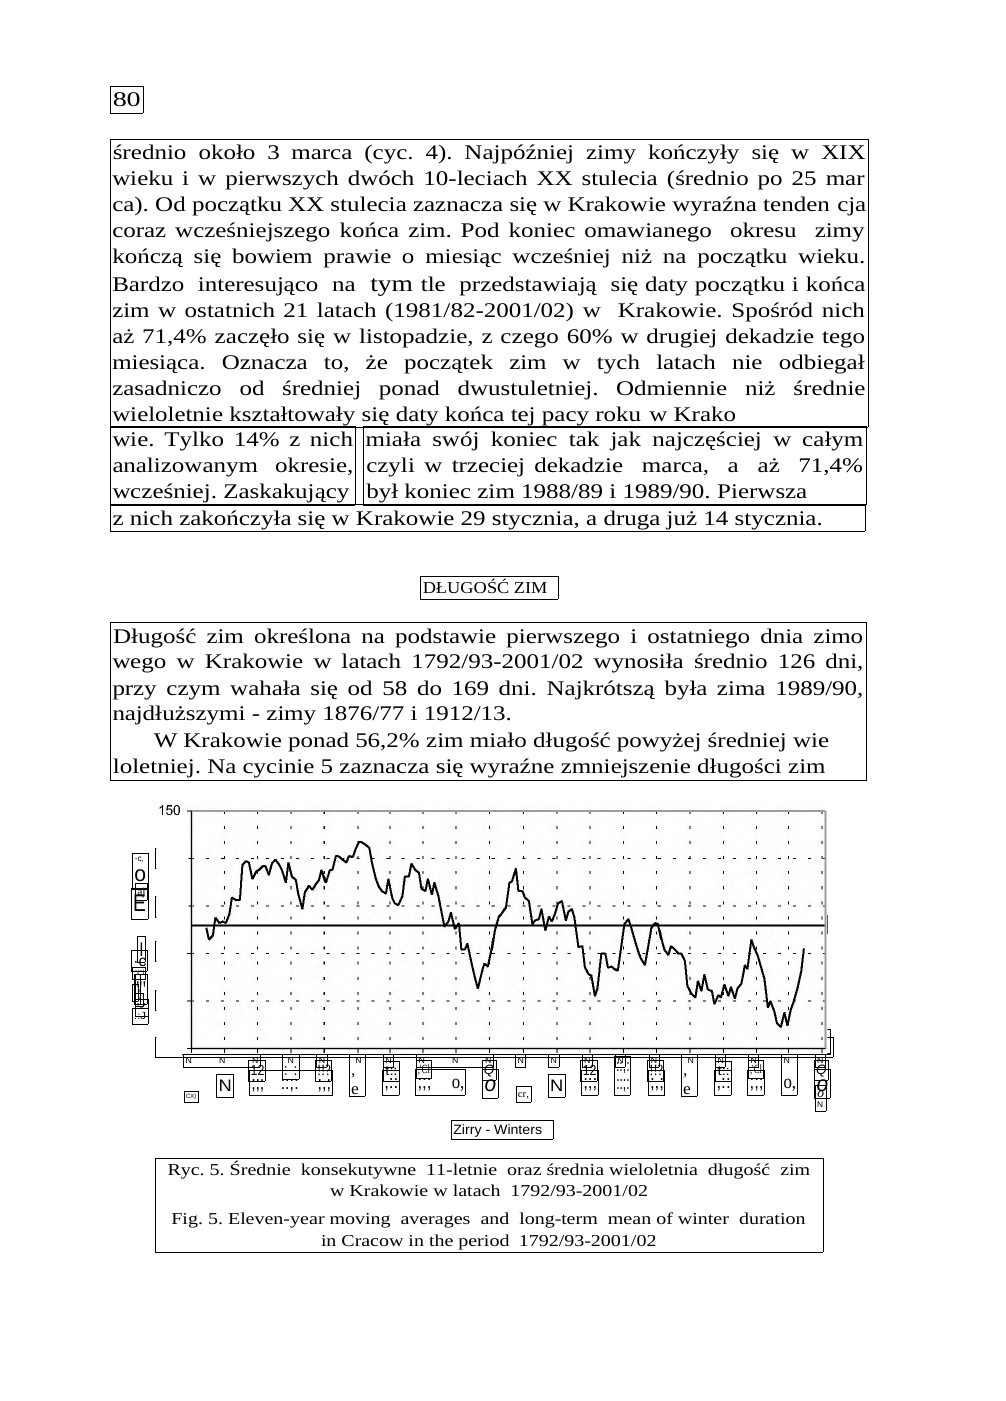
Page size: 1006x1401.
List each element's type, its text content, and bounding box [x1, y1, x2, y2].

text N [385, 1055, 393, 1061]
text ;;; ::;: ;,; [251, 1072, 332, 1093]
text W Krakowie ponad 56,2% zim miało długość powyżej średniej wie­ loletniej. Na cycinie 5 zaznacza się wyraźne zmniejszenie długości zim [113, 728, 866, 778]
text :N:,: [284, 1056, 299, 1070]
text " ' [137, 975, 147, 999]
text N [218, 1076, 233, 1095]
text ,Ne [683, 1055, 697, 1096]
text 80 [113, 87, 143, 111]
text o [484, 1071, 498, 1096]
text miała swój koniec tak jak najczęściej w całym czyli w trzeciej dekadzie marca, a aż 71,4% był koniec zim 1988/89 i 1989/90. Pierwsza [365, 427, 864, 503]
text 12 [250, 1062, 265, 1070]
text N [584, 1055, 592, 1060]
text DŁUGOŚĆ ZIM [423, 577, 558, 597]
text E [133, 889, 147, 917]
text N [550, 1076, 565, 1095]
text ,Ne [351, 1055, 365, 1096]
text N [717, 1055, 725, 1061]
text ;,; [650, 1071, 664, 1093]
text ·c [133, 951, 147, 969]
text N [550, 1055, 558, 1065]
text N N N [418, 1055, 493, 1065]
text t:: [717, 1063, 731, 1070]
text ,:: [384, 1071, 399, 1093]
text Zirry - Winters [453, 1122, 552, 1137]
text Q [816, 1062, 828, 1069]
text wie. Tylko 14% z nich analizowanym okresie, wcześniej. Zaskakujący [112, 427, 353, 503]
text N [783, 1055, 797, 1065]
text z nich zakończyła się w Krakowie 29 stycznia, a druga już 14 stycznia. [112, 505, 865, 529]
text N [651, 1055, 659, 1060]
text ;;; [583, 1071, 598, 1093]
text !!? [649, 1061, 663, 1070]
text ,'Cl [750, 1062, 763, 1070]
text ;;; [749, 1071, 764, 1093]
text CX) [186, 1092, 198, 1100]
text o [134, 863, 148, 883]
text ,:: [716, 1071, 731, 1093]
text t:: [385, 1063, 399, 1070]
text ::J [134, 1010, 148, 1022]
text I [139, 937, 145, 950]
text o [816, 1071, 830, 1096]
text N N N [185, 1055, 260, 1065]
text N [318, 1055, 327, 1060]
text '-' [137, 1001, 148, 1008]
text 12 [583, 1062, 597, 1070]
text !!? [317, 1061, 331, 1070]
picture [156, 803, 828, 1054]
text N [817, 1101, 826, 1109]
text ;;; o, [417, 1070, 465, 1093]
text o [817, 1087, 826, 1101]
text N [817, 1055, 825, 1060]
text ,'Cl [418, 1062, 431, 1069]
text Fig. 5. Eleven-year moving averages and long-term mean of winter duration in Cracow in the period 1792/93-2001/02 [164, 1208, 813, 1250]
text N [517, 1055, 525, 1065]
text ::,: [616, 1058, 630, 1074]
text Długość zim określona na podstawie pierwszego i ostatniego dnia zimo­ wego w Krakowie w latach 1792/93-2001/02 wynosiła średnio 126 dni, przy czym wahała się od 58 do 169 dni. Najkrótszą była zima 1989/90, najdłuższymi - zimy 1876/77 i 1912/13. [112, 623, 864, 725]
text o, [783, 1070, 797, 1093]
text Ryc. 5. Średnie konsekutywne 11-letnie oraz średnia wieloletnia długość zim w Krakowie w latach 1792/93-2001/02 [165, 1159, 813, 1200]
text Q [484, 1062, 496, 1069]
text średnio około 3 marca (cyc. 4). Najpóźniej zimy kończyły się w XIX wieku i w pierwszych dwóch 10-leciach XX stulecia (średnio po 25 mar­ ca). Od początku XX stulecia zaznacza się w Krakowie wyraźna tenden­ cja coraz wcześniejszego końca zim. Pod koniec omawianego okresu zimy kończą się bowiem prawie o miesiąc wcześniej niż na początku wieku. Bardzo interesująco na tym tle przedstawiają się daty początku i końca zim w ostatnich 21 latach (1981/82-2001/02) w Krakowie. Spośród nich aż 71,4% zaczęło się w listopadzie, z czego 60% w drugiej dekadzie tego miesiąca. Oznacza to, że początek zim w tych latach nie odbiegał zasadniczo od średniej ponad dwustuletniej. Odmiennie niż średnie wieloletnie kształtowały się daty końca tej pacy roku w Krako­ [112, 140, 866, 426]
text cr, [518, 1088, 531, 1100]
text -c, [134, 855, 148, 863]
text ::;: [616, 1074, 630, 1093]
text N [750, 1055, 758, 1060]
